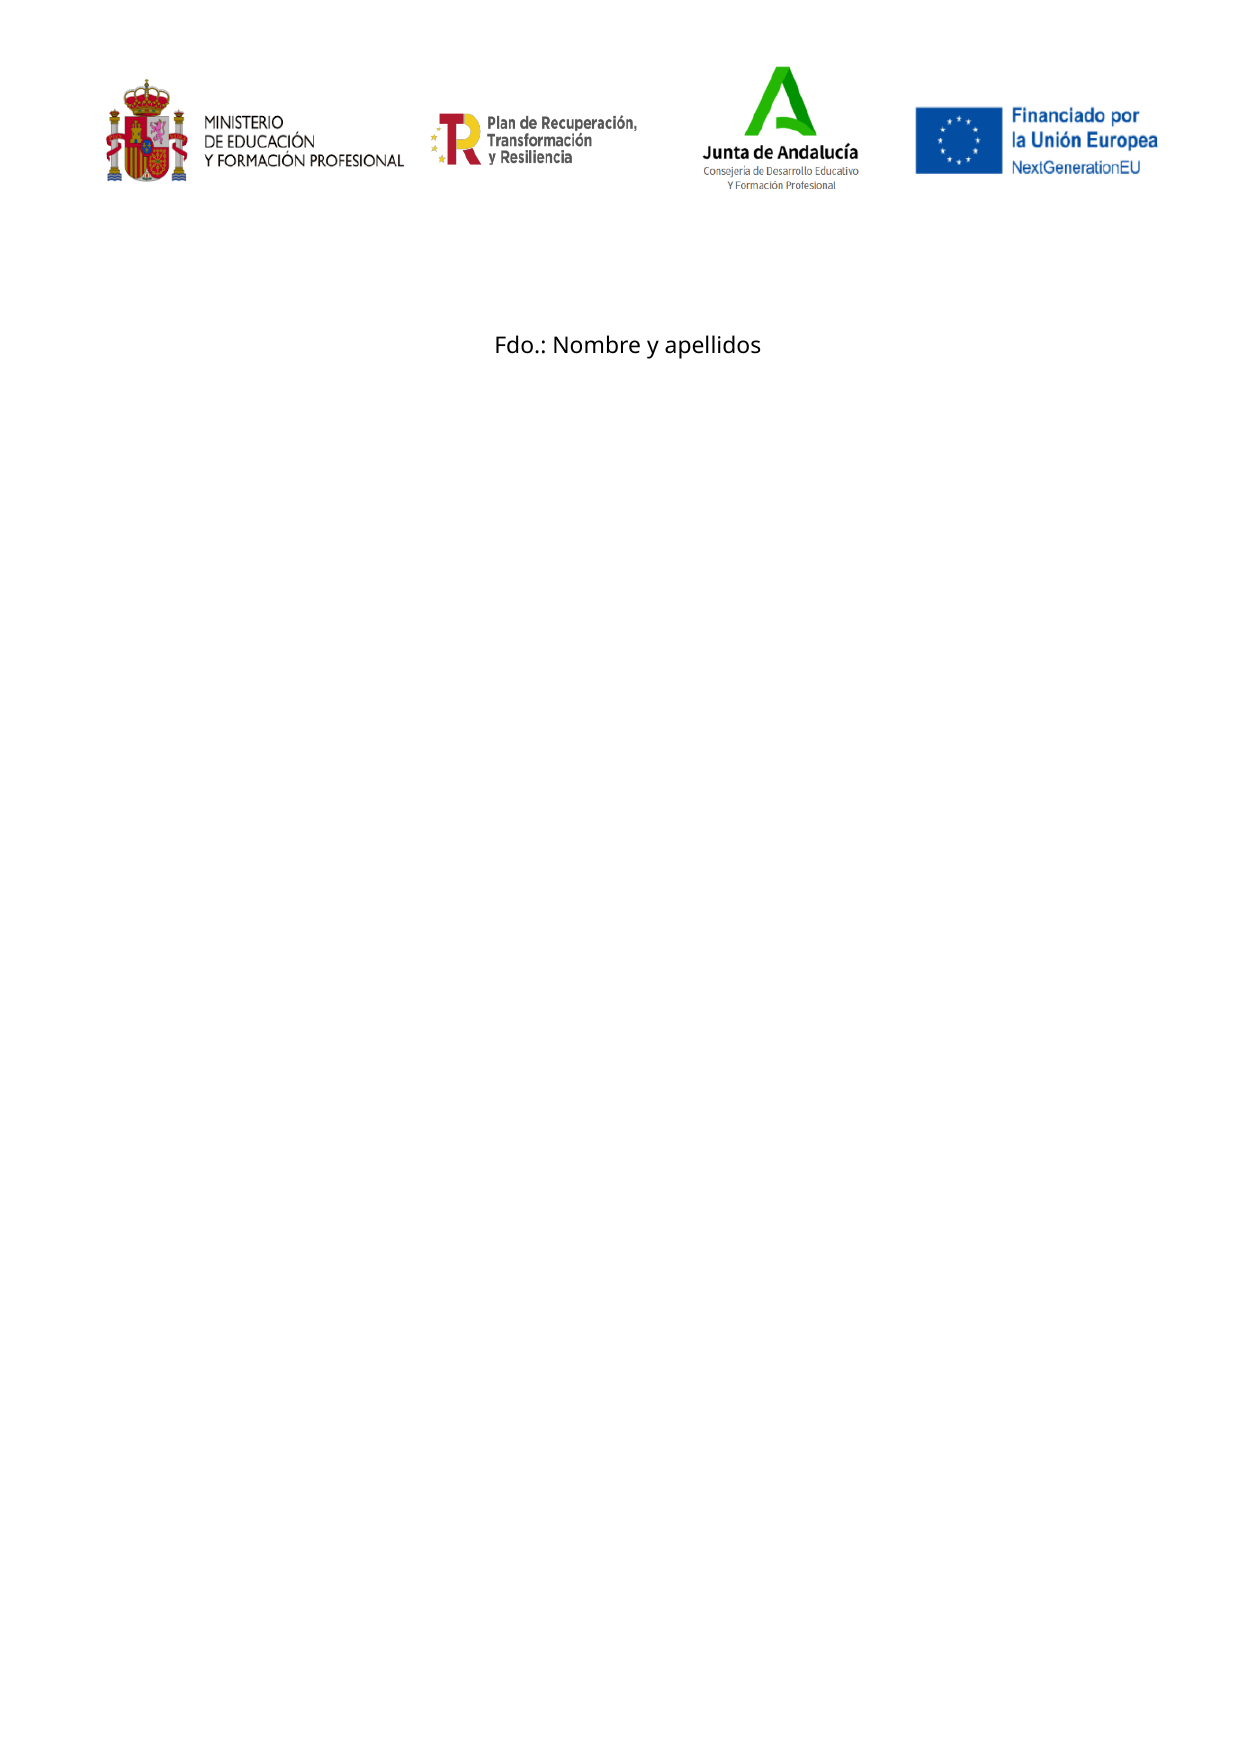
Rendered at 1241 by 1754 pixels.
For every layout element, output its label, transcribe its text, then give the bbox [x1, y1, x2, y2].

picture [80, 46, 1185, 216]
text Fdo.: Nombre y apellidos [148, 329, 1108, 361]
